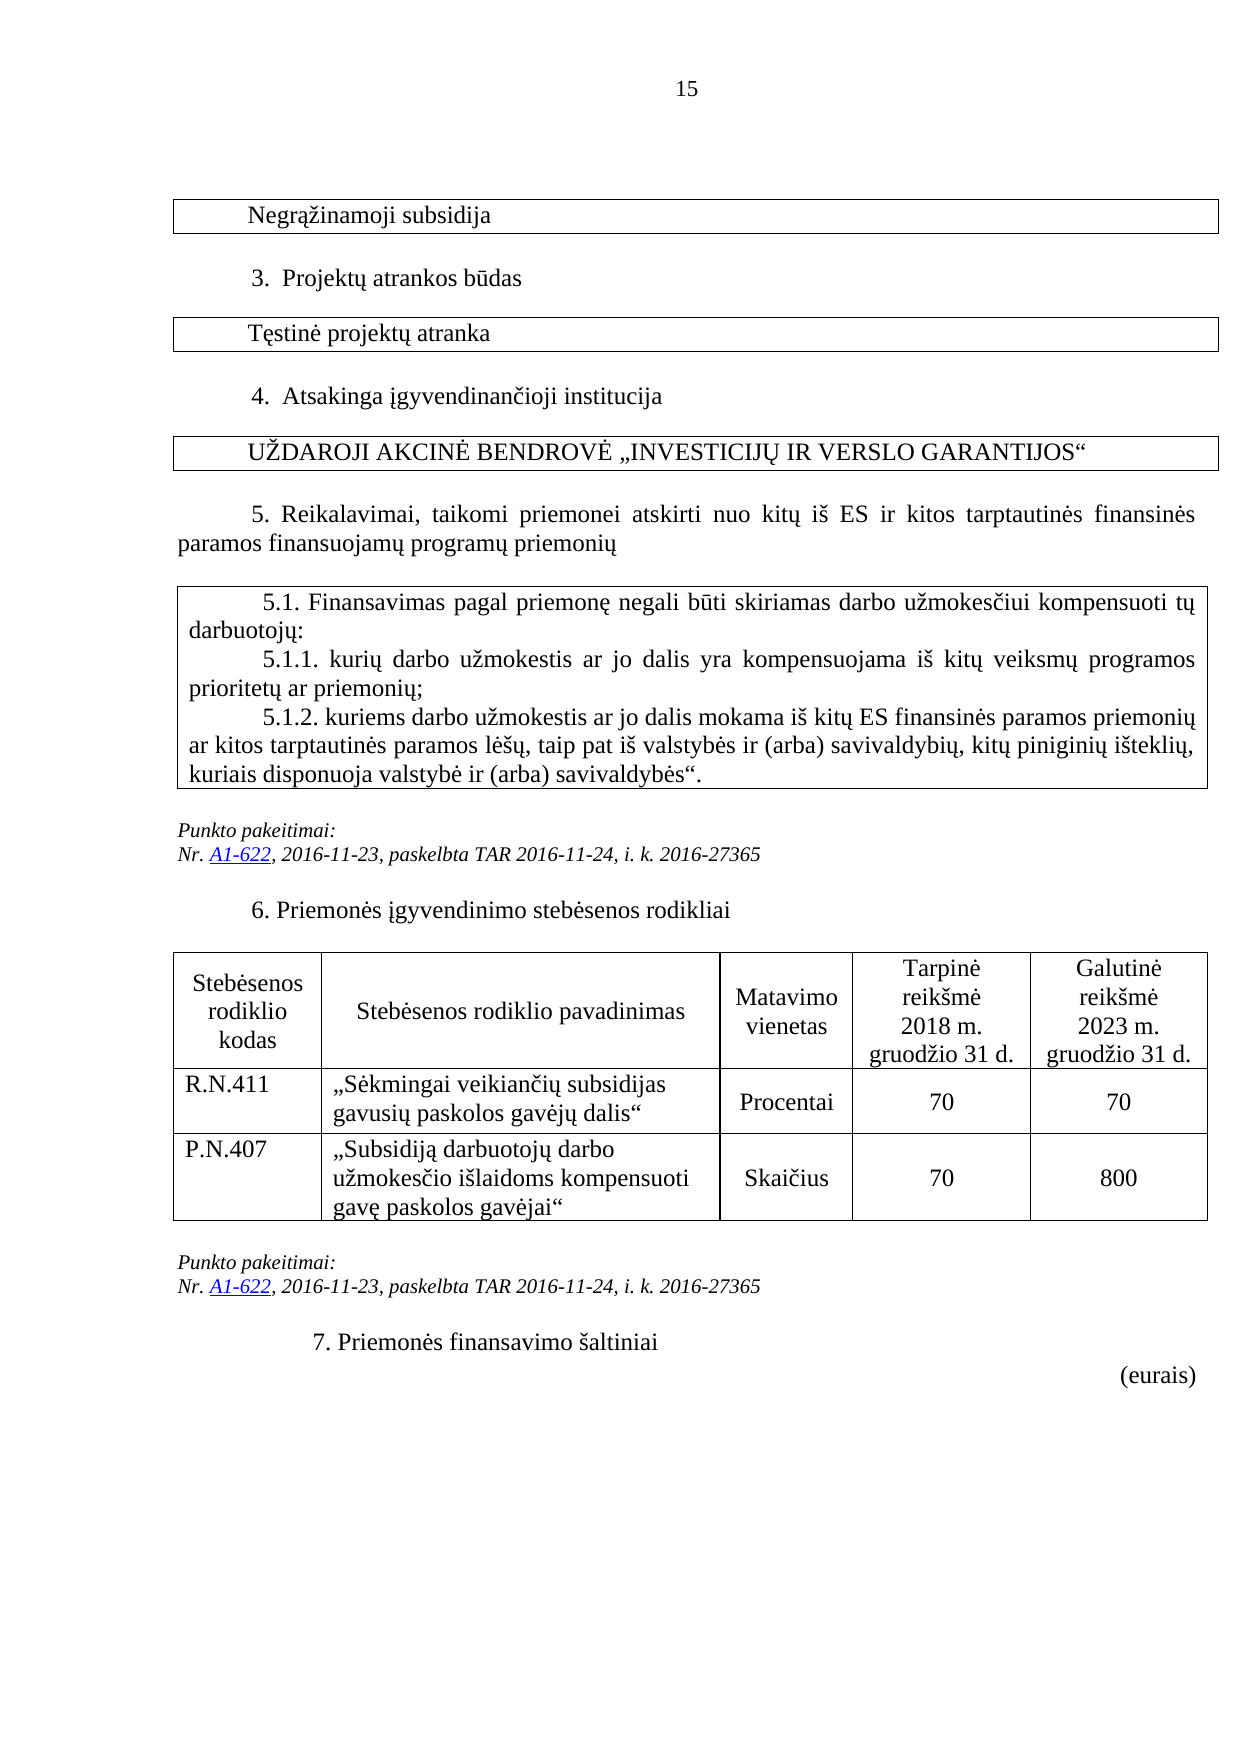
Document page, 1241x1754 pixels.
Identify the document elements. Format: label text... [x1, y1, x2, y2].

table_header Galutinė reikšmė 2023 m. gruodžio 31 d. [1031, 953, 1207, 1068]
table_cell 5.1.1. kurių darbo užmokestis ar jo dalis yra kompensuojama iš kitų veiksmų programos prioritetų ar priemonių; [178, 644, 1207, 702]
table_header Tarpinė reikšmė 2018 m. gruodžio 31 d. [853, 953, 1030, 1068]
text 7. Priemonės finansavimo šaltiniai [177, 1327, 1196, 1356]
text Punkto pakeitimai: [177, 1250, 1196, 1274]
table_cell Skaičius [721, 1134, 852, 1220]
text 3. Projektų atrankos būdas [251, 263, 1196, 291]
text Punkto pakeitimai: [177, 818, 1196, 842]
table_header Negrąžinamoji subsidija [174, 200, 1218, 233]
table_header Stebėsenos rodiklio kodas [174, 953, 321, 1068]
text 6. Priemonės įgyvendinimo stebėsenos rodikliai [177, 895, 1196, 923]
table_cell „Sėkmingai veikiančių subsidijas gavusių paskolos gavėjų dalis“ [322, 1069, 719, 1133]
table_cell Procentai [721, 1069, 852, 1133]
table_cell 70 [853, 1134, 1030, 1220]
table_cell 70 [853, 1069, 1030, 1133]
text Nr. A1-622, 2016-11-23, paskelbta TAR 2016-11-24, i. k. 2016-27365 [177, 1274, 1196, 1298]
table_cell R.N.411 [174, 1069, 321, 1133]
table_cell P.N.407 [174, 1134, 321, 1220]
text 4. Atsakinga įgyvendinančioji institucija [251, 381, 1196, 410]
text (eurais) [177, 1360, 1196, 1389]
text 5. Reikalavimai, taikomi priemonei atskirti nuo kitų iš ES ir kitos tarptautinės finansinės paramos finansuojamų programų priemonių [177, 499, 1196, 557]
table_cell 70 [1031, 1069, 1207, 1133]
table_header Stebėsenos rodiklio pavadinimas [322, 953, 719, 1068]
table_header Matavimo vienetas [721, 953, 852, 1068]
table_header Tęstinė projektų atranka [174, 318, 1218, 351]
table_cell „Subsidiją darbuotojų darbo užmokesčio išlaidoms kompensuoti gavę paskolos gavėjai“ [322, 1134, 719, 1220]
table_cell 5.1.2. kuriems darbo užmokestis ar jo dalis mokama iš kitų ES finansinės paramos priemonių ar kitos tarptautinės paramos lėšų, taip pat iš valstybės ir (arba) savivaldybių, kitų piniginių išteklių, kuriais disponuoja valstybė ir (arba) savivaldybės“. [178, 702, 1207, 788]
table_header 5.1. Finansavimas pagal priemonę negali būti skiriamas darbo užmokesčiui kompensuoti tų darbuotojų: [178, 587, 1207, 644]
table_cell 800 [1031, 1134, 1207, 1220]
table_header UŽDAROJI AKCINĖ BENDROVĖ „INVESTICIJŲ IR VERSLO GARANTIJOS“ [174, 437, 1218, 470]
text Nr. A1-622, 2016-11-23, paskelbta TAR 2016-11-24, i. k. 2016-27365 [177, 842, 1196, 866]
